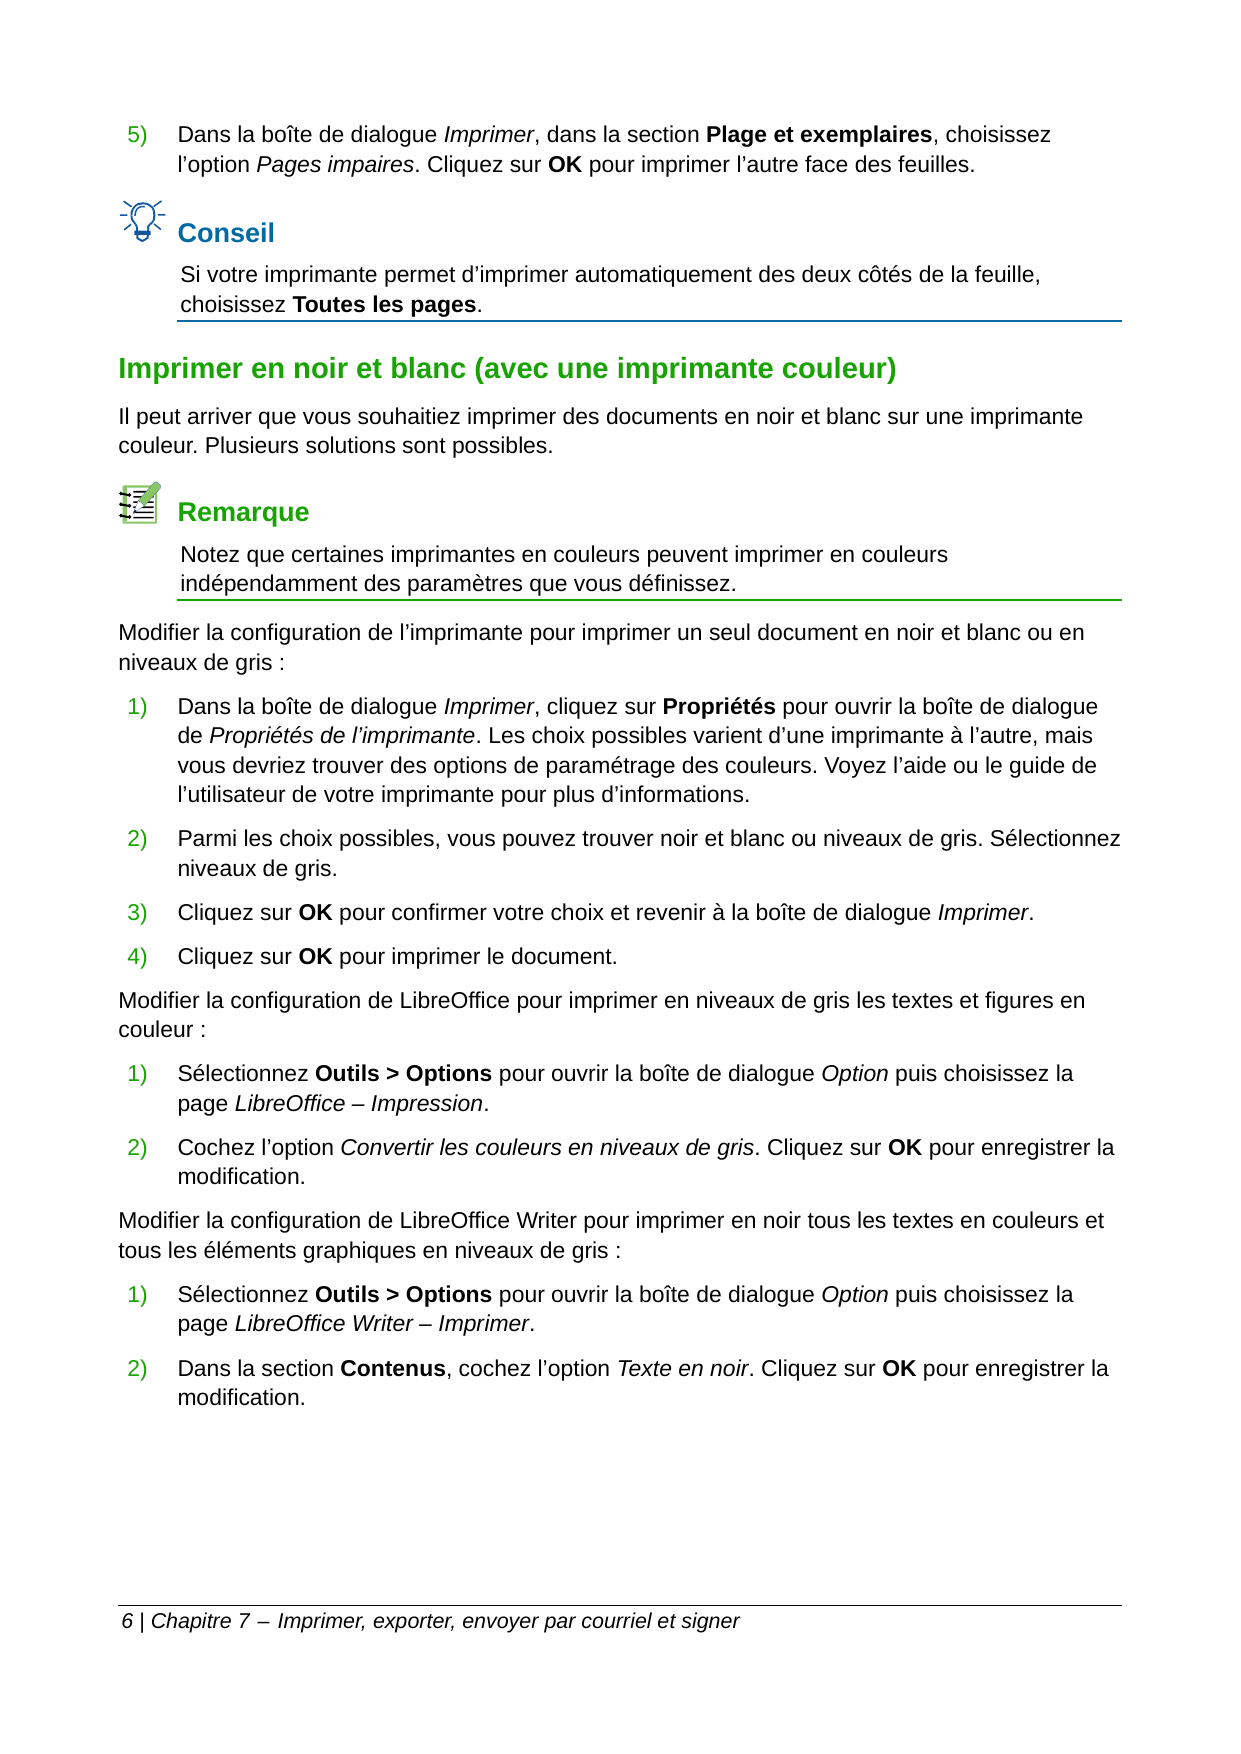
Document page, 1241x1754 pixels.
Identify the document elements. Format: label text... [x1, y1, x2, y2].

text Modifier la configuration de LibreOffice pour imprimer en niveaux de gris les textes et figures en couleur : [118, 984, 1122, 1043]
list Dans la boîte de dialogue Imprimer, dans la section Plage et exemplaires, choisissez l’option Pages impaires. Cliquez sur OK pour imprimer l’autre face des feuilles. [148, 118, 1122, 177]
list Conseil [118, 199, 1122, 248]
text Si votre imprimante permet d’imprimer automatiquement des deux côtés de la feuille, choisissez Toutes les pages. [177, 255, 1122, 320]
text Il peut arriver que vous souhaitiez imprimer des documents en noir et blanc sur une imprimante couleur. Plusieurs solutions sont possibles. [118, 399, 1122, 458]
list Cliquez sur OK pour confirmer votre choix et revenir à la boîte de dialogue Imprimer. [148, 896, 1122, 925]
list Dans la section Contenus, cochez l’option Texte en noir. Cliquez sur OK pour enregistrer la modification. [148, 1351, 1122, 1410]
list Sélectionnez Outils > Options pour ouvrir la boîte de dialogue Option puis choisissez la page LibreOffice Writer – Imprimer. [148, 1278, 1122, 1337]
list Remarque [118, 481, 1122, 527]
list Sélectionnez Outils > Options pour ouvrir la boîte de dialogue Option puis choisissez la page LibreOffice – Impression. [148, 1057, 1122, 1116]
list Cliquez sur OK pour imprimer le document. [148, 939, 1122, 969]
text Modifier la configuration de LibreOffice Writer pour imprimer en noir tous les textes en couleurs et tous les éléments graphiques en niveaux de gris : [118, 1204, 1122, 1263]
list Dans la boîte de dialogue Imprimer, cliquez sur Propriétés pour ouvrir la boîte de dialogue de Propriétés de l’imprimante. Les choix possibles varient d’une imprimante à l’autre, mais vous devriez trouver des options de paramétrage des couleurs. Voyez l’aide ou le guide de l’utilisateur de votre imprimante pour plus d’informations. [148, 689, 1122, 807]
list Parmi les choix possibles, vous pouvez trouver noir et blanc ou niveaux de gris. Sélectionnez niveaux de gris. [148, 822, 1122, 881]
list Cochez l’option Convertir les couleurs en niveaux de gris. Cliquez sur OK pour enregistrer la modification. [148, 1131, 1122, 1190]
subtitle Imprimer en noir et blanc (avec une imprimante couleur) [118, 351, 1122, 385]
text Notez que certaines imprimantes en couleurs peuvent imprimer en couleurs indépendamment des paramètres que vous définissez. [177, 534, 1122, 599]
text Modifier la configuration de l’imprimante pour imprimer un seul document en noir et blanc ou en niveaux de gris : [118, 616, 1122, 675]
